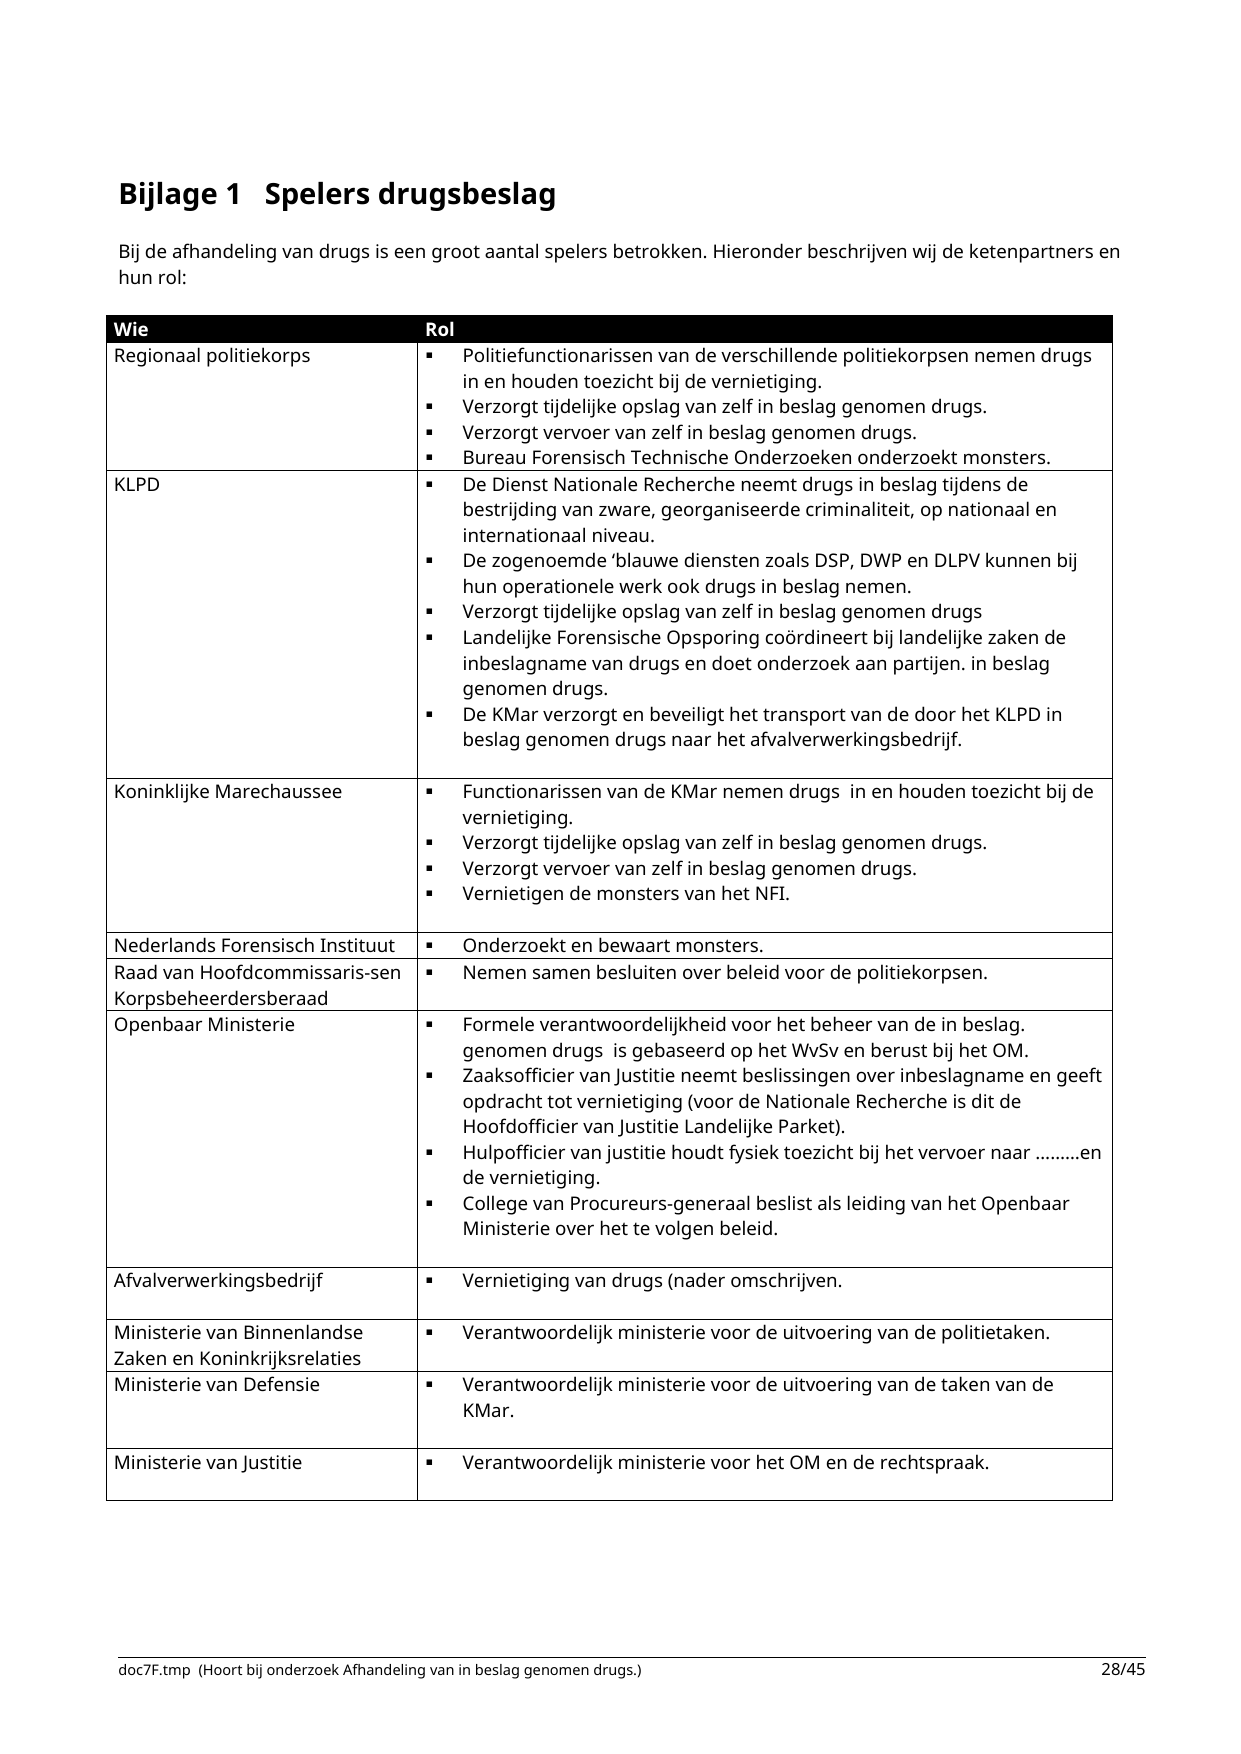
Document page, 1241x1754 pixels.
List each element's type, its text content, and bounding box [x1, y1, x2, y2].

table_cell Nemen samen besluiten over beleid voor de politiekorpsen. [418, 959, 1112, 1010]
table_cell Politiefunctionarissen van de verschillende politiekorpsen nemen drugs in en houden toezicht bij de vernietiging. Verzorgt tijdelijke opslag van zelf in beslag genomen drugs. Verzorgt vervoer van zelf in beslag genomen drugs. Bureau Forensisch Technische Onderzoeken onderzoekt monsters. [418, 343, 1112, 470]
table_cell Functionarissen van de KMar nemen drugs in en houden toezicht bij de vernietiging. Verzorgt tijdelijke opslag van zelf in beslag genomen drugs. Verzorgt vervoer van zelf in beslag genomen drugs. Vernietigen de monsters van het NFI. [418, 779, 1112, 932]
table_cell Koninklijke Marechaussee [107, 779, 417, 932]
table_header Rol [418, 316, 1112, 342]
table_cell Ministerie van Binnenlandse Zaken en Koninkrijksrelaties [107, 1320, 417, 1371]
table_cell Openbaar Ministerie [107, 1011, 417, 1267]
table_cell KLPD [107, 471, 417, 777]
text Bij de afhandeling van drugs is een groot aantal spelers betrokken. Hieronder beschrijven wij de ketenpartners en hun rol: [118, 238, 1146, 289]
table_cell Verantwoordelijk ministerie voor het OM en de rechtspraak. [418, 1449, 1112, 1500]
table_cell Formele verantwoordelijkheid voor het beheer van de in beslag. genomen drugs is gebaseerd op het WvSv en berust bij het OM. Zaaksofficier van Justitie neemt beslissingen over inbeslagname en geeft opdracht tot vernietiging (voor de Nationale Recherche is dit de Hoofdofficier van Justitie Landelijke Parket). Hulpofficier van justitie houdt fysiek toezicht bij het vervoer naar ………en de vernietiging. College van Procureurs-generaal beslist als leiding van het Openbaar Ministerie over het te volgen beleid. [418, 1011, 1112, 1267]
table_cell Verantwoordelijk ministerie voor de uitvoering van de politietaken. [418, 1320, 1112, 1371]
table_cell De Dienst Nationale Recherche neemt drugs in beslag tijdens de bestrijding van zware, georganiseerde criminaliteit, op nationaal en internationaal niveau. De zogenoemde ‘blauwe diensten zoals DSP, DWP en DLPV kunnen bij hun operationele werk ook drugs in beslag nemen. Verzorgt tijdelijke opslag van zelf in beslag genomen drugs Landelijke Forensische Opsporing coördineert bij landelijke zaken de inbeslagname van drugs en doet onderzoek aan partijen. in beslag genomen drugs. De KMar verzorgt en beveiligt het transport van de door het KLPD in beslag genomen drugs naar het afvalverwerkingsbedrijf. [418, 471, 1112, 777]
table_cell Ministerie van Defensie [107, 1372, 417, 1448]
text Bijlage 1 Spelers drugsbeslag [118, 173, 1146, 213]
table_cell Verantwoordelijk ministerie voor de uitvoering van de taken van de KMar. [418, 1372, 1112, 1448]
table_cell Raad van Hoofdcommissaris-sen Korpsbeheerdersberaad [107, 959, 417, 1010]
table_cell Ministerie van Justitie [107, 1449, 417, 1500]
table_cell Nederlands Forensisch Instituut [107, 933, 417, 958]
table_cell Regionaal politiekorps [107, 343, 417, 470]
table_cell Vernietiging van drugs (nader omschrijven. [418, 1268, 1112, 1319]
table_cell Onderzoekt en bewaart monsters. [418, 933, 1112, 958]
table_header Wie [107, 316, 417, 342]
table_cell Afvalverwerkingsbedrijf [107, 1268, 417, 1319]
